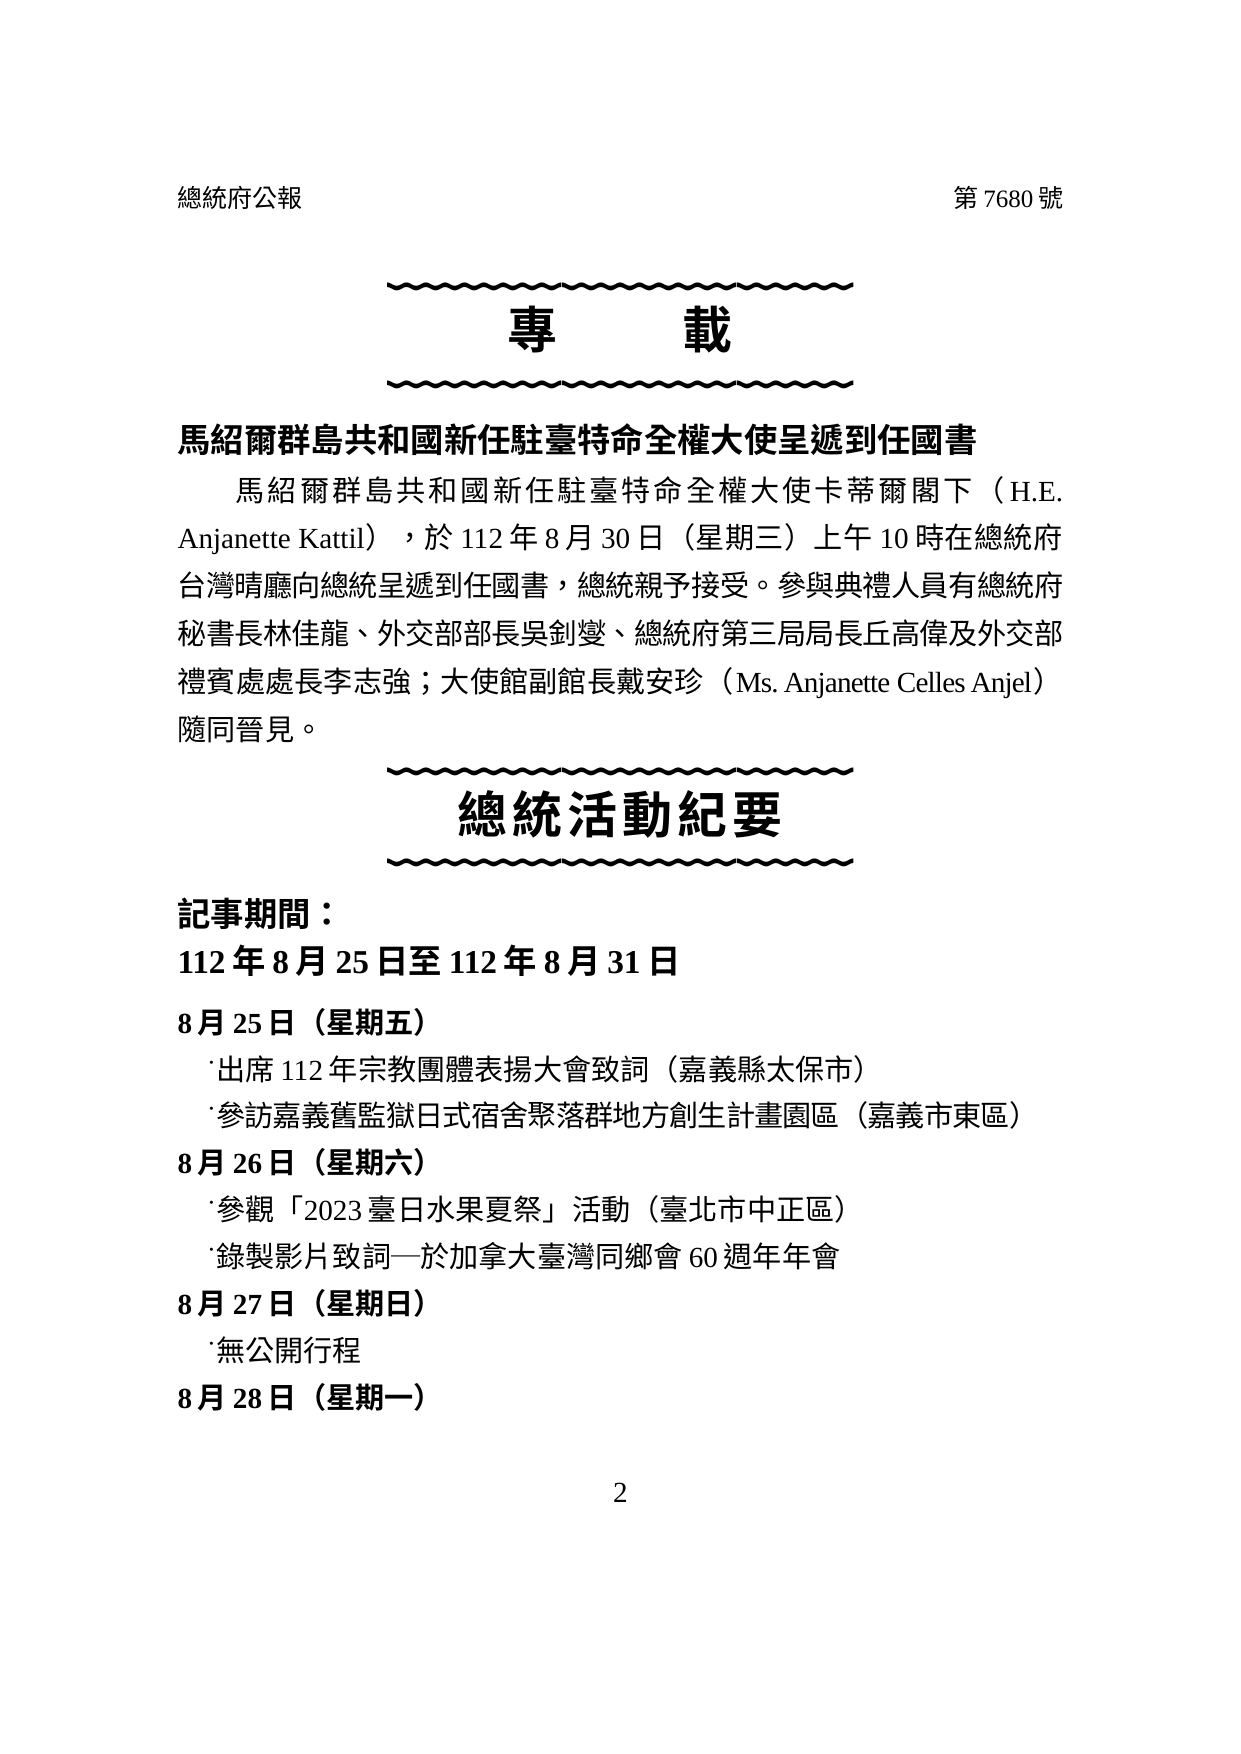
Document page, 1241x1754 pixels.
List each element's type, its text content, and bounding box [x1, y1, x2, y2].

text 專載 [177, 291, 1063, 363]
text 總統活動紀要 [177, 775, 1063, 848]
text ˙出席112年宗教團體表揚大會致詞（嘉義縣太保市） [206, 1042, 1063, 1089]
text 8月27日（星期日） [177, 1277, 1063, 1324]
text ˙參訪嘉義舊監獄日式宿舍聚落群地方創生計畫園區（嘉義市東區） [206, 1089, 1063, 1136]
text 112年8月25日至112年8月31日 [177, 936, 1063, 983]
text ˙參觀「2023臺日水果夏祭」活動（臺北市中正區） [206, 1183, 1063, 1230]
text 記事期間： [177, 889, 1063, 936]
text 馬紹爾群島共和國新任駐臺特命全權大使卡蒂爾閣下（H.E. Anjanette Kattil），於112年8月30日（星期三）上午10時在總統府台灣晴廳向總統呈遞到任國書，總統親予接受。參與典禮人員有總統府秘書長林佳龍、外交部部長吳釗燮、總統府第三局局長丘高偉及外交部禮賓處處長李志強；大使館副館長戴安珍（Ms. Anjanette Celles Anjel）隨同晉見。 [177, 463, 1063, 750]
text ﹏﹏﹏﹏﹏﹏﹏﹏ [177, 363, 1063, 388]
text ˙無公開行程 [206, 1324, 1063, 1371]
text ﹏﹏﹏﹏﹏﹏﹏﹏ [177, 750, 1063, 775]
text 8月28日（星期一） [177, 1371, 1063, 1417]
text 8月26日（星期六） [177, 1136, 1063, 1183]
text ﹏﹏﹏﹏﹏﹏﹏﹏ [177, 266, 1063, 291]
text 馬紹爾群島共和國新任駐臺特命全權大使呈遞到任國書 [177, 413, 1063, 463]
text 8月25日（星期五） [177, 996, 1063, 1042]
text ˙錄製影片致詞─於加拿大臺灣同鄉會60週年年會 [206, 1230, 1063, 1277]
text ﹏﹏﹏﹏﹏﹏﹏﹏ [177, 848, 1063, 864]
